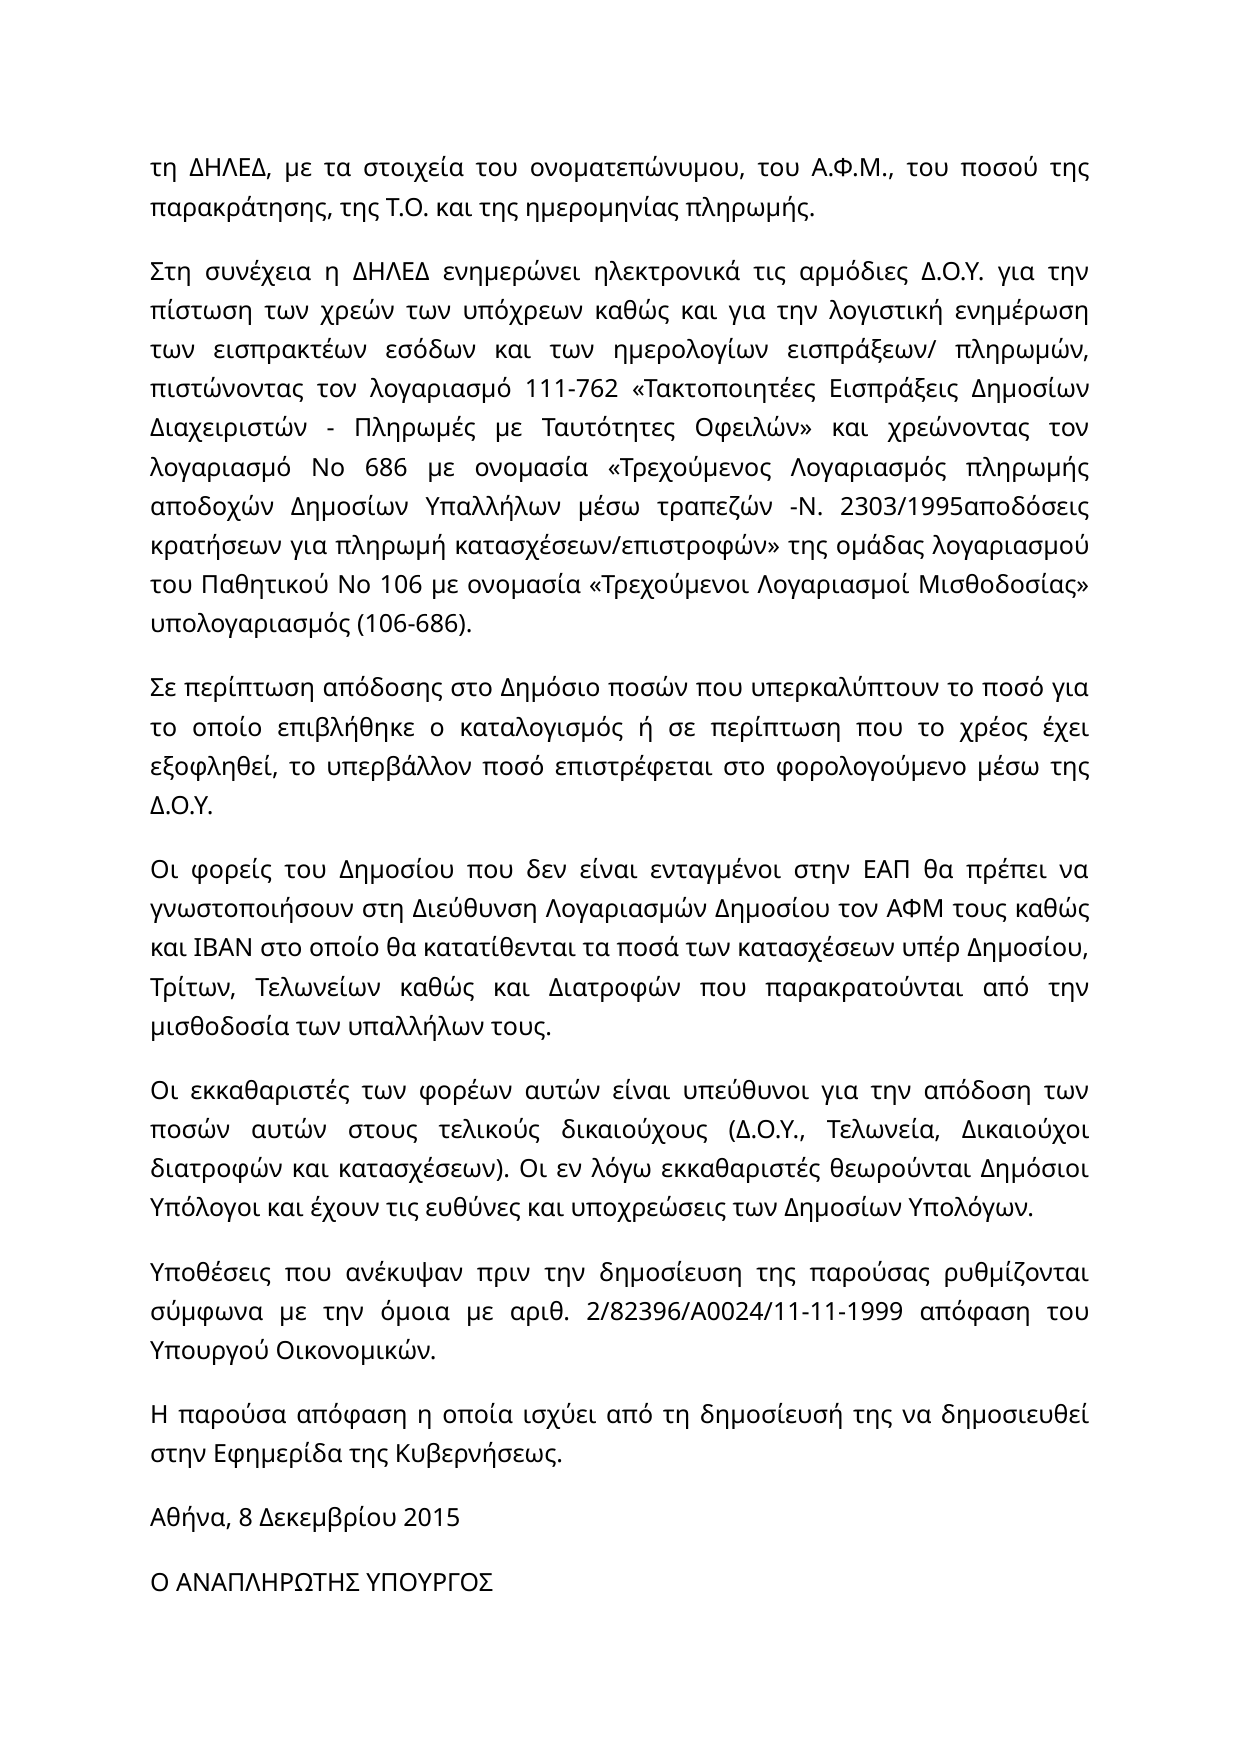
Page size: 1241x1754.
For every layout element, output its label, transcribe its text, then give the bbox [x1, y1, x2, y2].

text Σε περίπτωση απόδοσης στο Δημόσιο ποσών που υπερκαλύπτουν το ποσό για το οποίο επιβλήθηκε ο καταλογισμός ή σε περίπτωση που το χρέος έχει εξοφληθεί, το υπερβάλλον ποσό επιστρέφεται στο φορολογούμενο μέσω της Δ.Ο.Υ. [150, 670, 1090, 822]
text Οι φορείς του Δημοσίου που δεν είναι ενταγμένοι στην ΕΑΠ θα πρέπει να γνωστοποιήσουν στη Διεύθυνση Λογαριασμών Δημοσίου τον ΑΦΜ τους καθώς και ΙΒΑΝ στο οποίο θα κατατίθενται τα ποσά των κατασχέσεων υπέρ Δημοσίου, Τρίτων, Τελωνείων καθώς και Διατροφών που παρακρατούνται από την μισθοδοσία των υπαλλήλων τους. [150, 852, 1090, 1042]
text Ο ΑΝΑΠΛΗΡΩΤΗΣ ΥΠΟΥΡΓΟΣ [150, 1564, 1090, 1598]
text Η παρούσα απόφαση η οποία ισχύει από τη δημοσίευσή της να δημοσιευθεί στην Εφημερίδα της Κυβερνήσεως. [150, 1397, 1090, 1470]
text Στη συνέχεια η ΔΗΛΕΔ ενημερώνει ηλεκτρονικά τις αρμόδιες Δ.Ο.Υ. για την πίστωση των χρεών των υπόχρεων καθώς και για την λογιστική ενημέρωση των εισπρακτέων εσόδων και των ημερολογίων εισπράξεων/ πληρωμών, πιστώνοντας τον λογαριασμό 111-762 «Τακτοποιητέες Εισπράξεις Δημοσίων Διαχειριστών - Πληρωμές με Ταυτότητες Οφειλών» και χρεώνοντας τον λογαριασμό No 686 με ονομασία «Τρεχούμενος Λογαριασμός πληρωμής αποδοχών Δημοσίων Υπαλλήλων μέσω τραπεζών -Ν. 2303/1995αποδόσεις κρατήσεων για πληρωμή κατασχέσεων/επιστροφών» της ομάδας λογαριασμού του Παθητικού No 106 με ονομασία «Τρεχούμενοι Λογαριασμοί Μισθοδοσίας» υπολογαριασμός (106-686). [150, 253, 1090, 640]
text Αθήνα, 8 Δεκεμβρίου 2015 [150, 1500, 1090, 1534]
text τη ΔΗΛΕΔ, με τα στοιχεία του ονοματεπώνυμου, του Α.Φ.Μ., του ποσού της παρακράτησης, της Τ.Ο. και της ημερομηνίας πληρωμής. [150, 150, 1090, 223]
text Οι εκκαθαριστές των φορέων αυτών είναι υπεύθυνοι για την απόδοση των ποσών αυτών στους τελικούς δικαιούχους (Δ.Ο.Υ., Τελωνεία, Δικαιούχοι διατροφών και κατασχέσεων). Οι εν λόγω εκκαθαριστές θεωρούνται Δημόσιοι Υπόλογοι και έχουν τις ευθύνες και υποχρεώσεις των Δημοσίων Υπολόγων. [150, 1072, 1090, 1224]
text Υποθέσεις που ανέκυψαν πριν την δημοσίευση της παρούσας ρυθμίζονται σύμφωνα με την όμοια με αριθ. 2/82396/Α0024/11-11-1999 απόφαση του Υπουργού Οικονομικών. [150, 1254, 1090, 1367]
